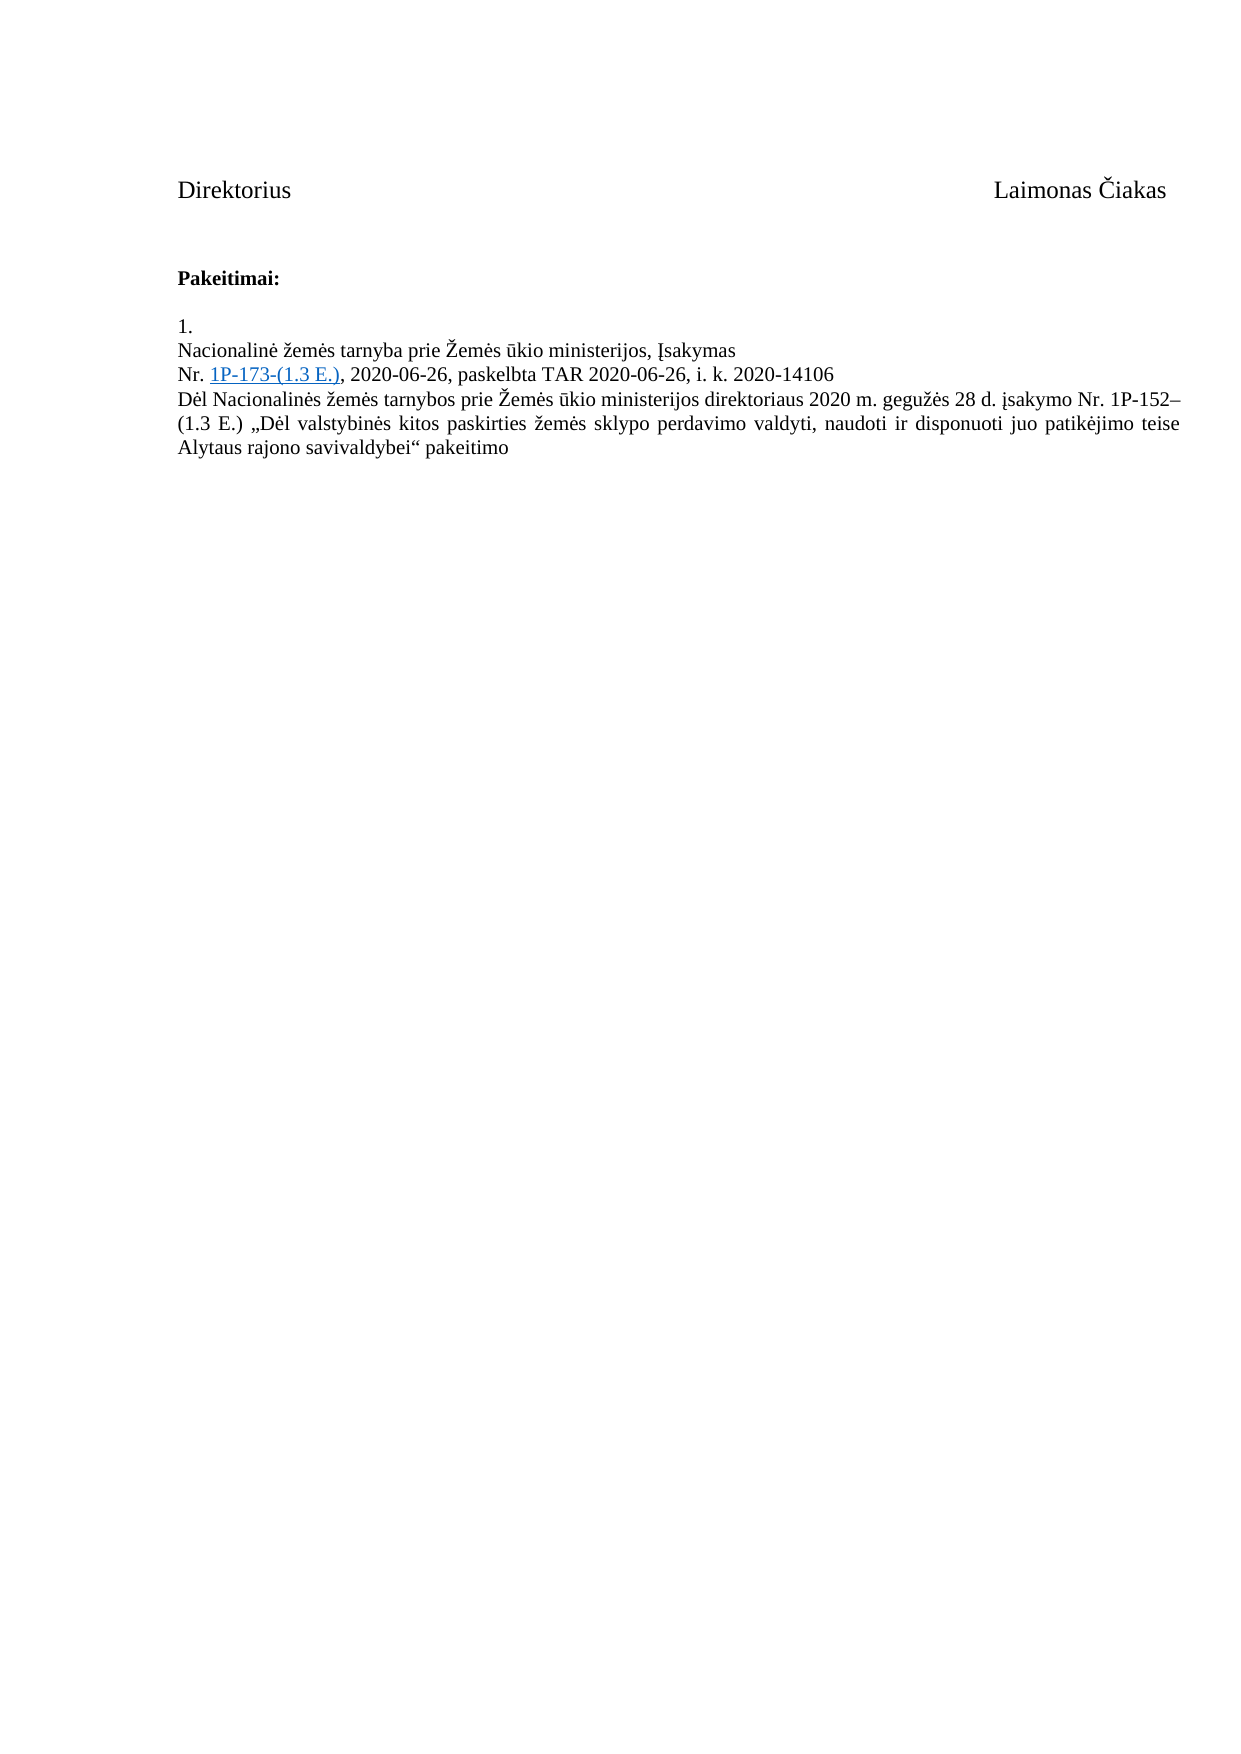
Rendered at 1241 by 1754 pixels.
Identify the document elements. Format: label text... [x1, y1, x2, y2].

text Pakeitimai: [177, 266, 1181, 290]
text Direktorius Laimonas Čiakas [177, 175, 1181, 204]
text 1. [177, 314, 1181, 338]
text Dėl Nacionalinės žemės tarnybos prie Žemės ūkio ministerijos direktoriaus 2020 m. gegužės 28 d. įsakymo Nr. 1P-152–(1.3 E.) „Dėl valstybinės kitos paskirties žemės sklypo perdavimo valdyti, naudoti ir disponuoti juo patikėjimo teise Alytaus rajono savivaldybei“ pakeitimo [177, 386, 1181, 459]
text Nacionalinė žemės tarnyba prie Žemės ūkio ministerijos, Įsakymas [177, 338, 1181, 362]
text Nr. 1P-173-(1.3 E.), 2020-06-26, paskelbta TAR 2020-06-26, i. k. 2020-14106 [177, 362, 1181, 386]
